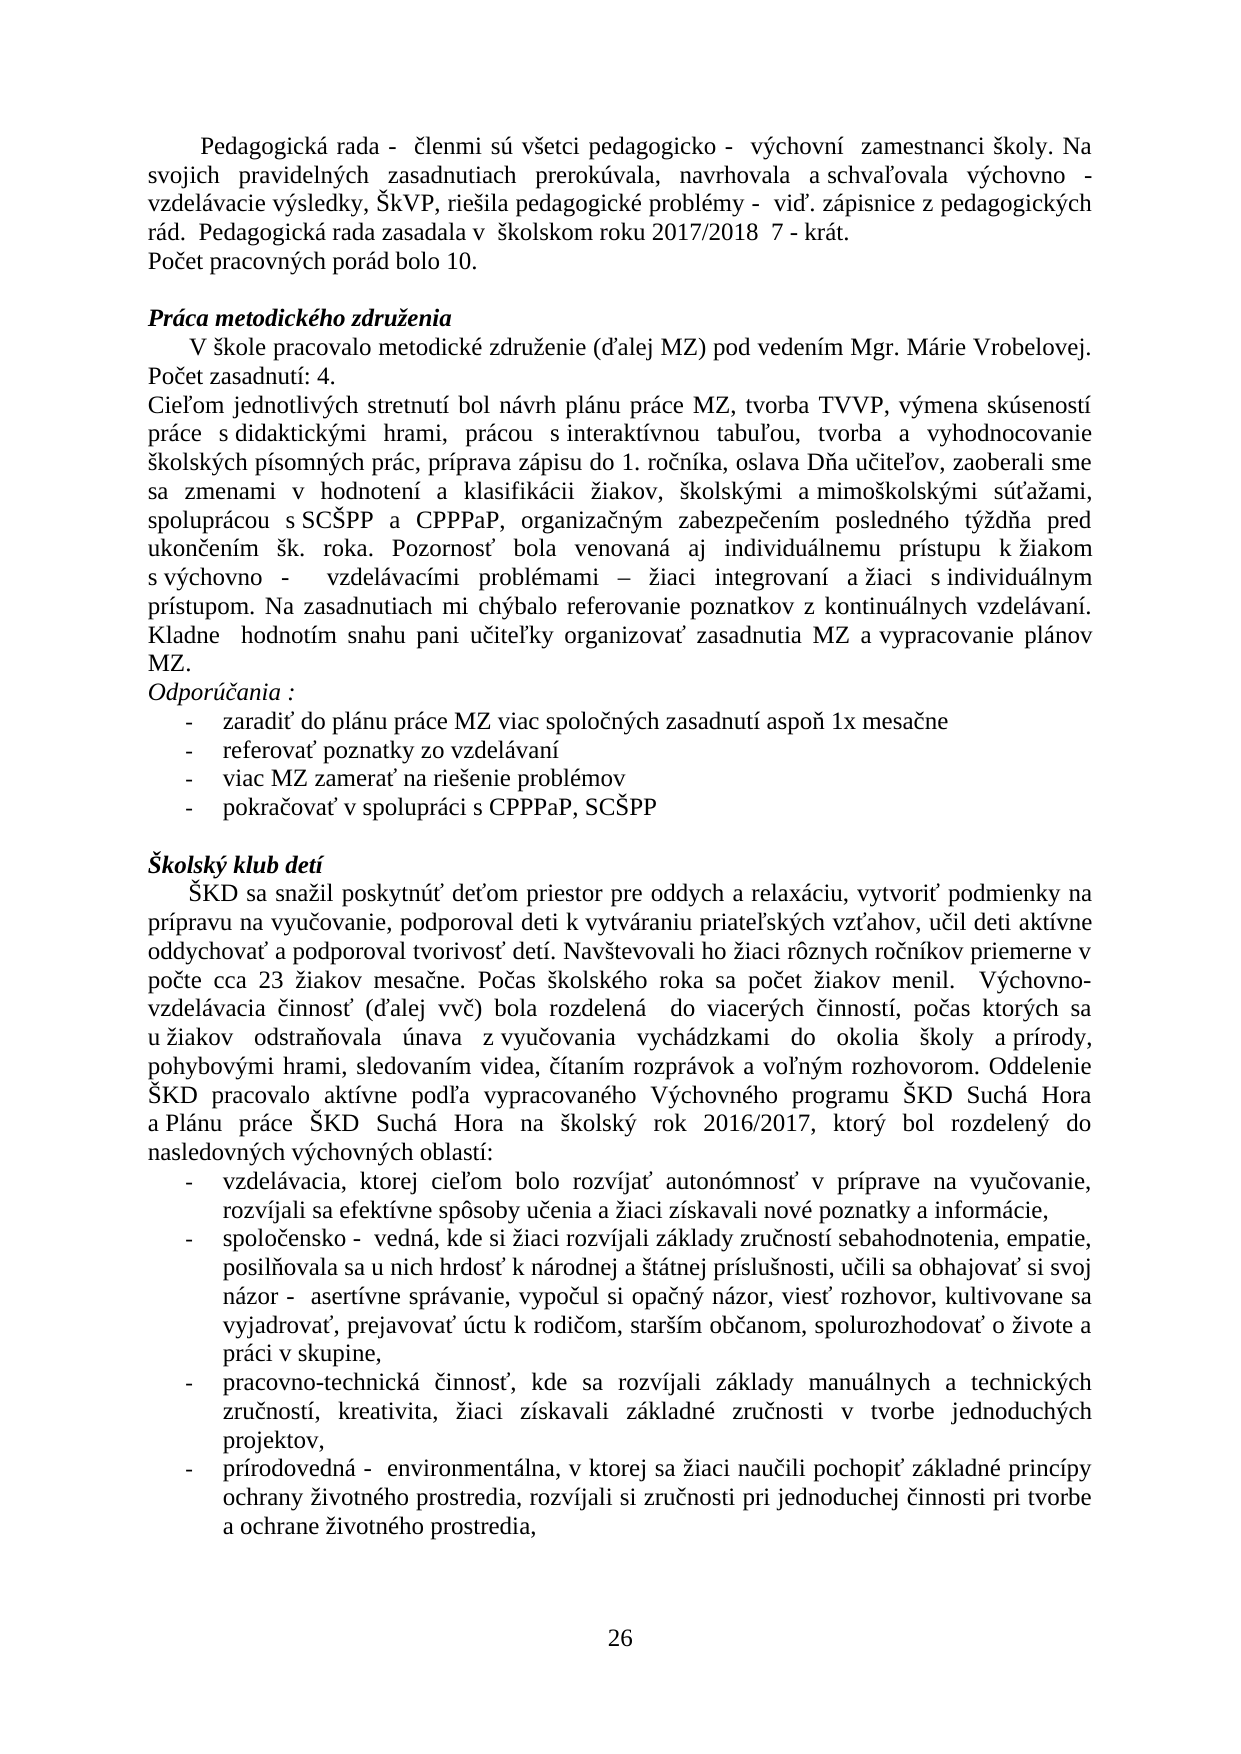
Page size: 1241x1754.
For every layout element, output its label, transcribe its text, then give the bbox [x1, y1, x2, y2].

list pokračovať v spolupráci s CPPPaP, SCŠPP [185, 792, 1092, 821]
list pracovno-technická činnosť, kde sa rozvíjali základy manuálnych a technických zručností, kreativita, žiaci získavali základné zručnosti v tvorbe jednoduchých projektov, [185, 1367, 1092, 1453]
text V škole pracovalo metodické združenie (ďalej MZ) pod vedením Mgr. Márie Vrobelovej. Počet zasadnutí: 4. [148, 332, 1092, 390]
text Pedagogická rada - členmi sú všetci pedagogicko - výchovní zamestnanci školy. Na svojich pravidelných zasadnutiach prerokúvala, navrhovala a schvaľovala výchovno - vzdelávacie výsledky, ŠkVP, riešila pedagogické problémy - viď. zápisnice z pedagogických rád. Pedagogická rada zasadala v školskom roku 2017/2018 7 - krát. [148, 131, 1092, 246]
list referovať poznatky zo vzdelávaní [185, 735, 1092, 763]
text Počet pracovných porád bolo 10. [148, 246, 1092, 275]
text Práca metodického združenia [148, 303, 1092, 332]
list prírodovedná - environmentálna, v ktorej sa žiaci naučili pochopiť základné princípy ochrany životného prostredia, rozvíjali si zručnosti pri jednoduchej činnosti pri tvorbe a ochrane životného prostredia, [185, 1453, 1092, 1540]
list vzdelávacia, ktorej cieľom bolo rozvíjať autonómnosť v príprave na vyučovanie, rozvíjali sa efektívne spôsoby učenia a žiaci získavali nové poznatky a informácie, [185, 1166, 1092, 1223]
list viac MZ zamerať na riešenie problémov [185, 763, 1092, 792]
list spoločensko - vedná, kde si žiaci rozvíjali základy zručností sebahodnotenia, empatie, posilňovala sa u nich hrdosť k národnej a štátnej príslušnosti, učili sa obhajovať si svoj názor - asertívne správanie, vypočul si opačný názor, viesť rozhovor, kultivovane sa vyjadrovať, prejavovať úctu k rodičom, starším občanom, spolurozhodovať o živote a práci v skupine, [185, 1223, 1092, 1367]
text Školský klub detí [148, 850, 1092, 878]
list zaradiť do plánu práce MZ viac spoločných zasadnutí aspoň 1x mesačne [185, 706, 1092, 735]
text Cieľom jednotlivých stretnutí bol návrh plánu práce MZ, tvorba TVVP, výmena skúseností práce s didaktickými hrami, prácou s interaktívnou tabuľou, tvorba a vyhodnocovanie školských písomných prác, príprava zápisu do 1. ročníka, oslava Dňa učiteľov, zaoberali sme sa zmenami v hodnotení a klasifikácii žiakov, školskými a mimoškolskými súťažami, spoluprácou s SCŠPP a CPPPaP, organizačným zabezpečením posledného týždňa pred ukončením šk. roka. Pozornosť bola venovaná aj individuálnemu prístupu k žiakom s výchovno - vzdelávacími problémami – žiaci integrovaní a žiaci s individuálnym prístupom. Na zasadnutiach mi chýbalo referovanie poznatkov z kontinuálnych vzdelávaní. Kladne hodnotím snahu pani učiteľky organizovať zasadnutia MZ a vypracovanie plánov MZ. [148, 390, 1092, 677]
text Odporúčania : [148, 677, 1092, 706]
text ŠKD sa snažil poskytnúť deťom priestor pre oddych a relaxáciu, vytvoriť podmienky na prípravu na vyučovanie, podporoval deti k vytváraniu priateľských vzťahov, učil deti aktívne oddychovať a podporoval tvorivosť detí. Navštevovali ho žiaci rôznych ročníkov priemerne v počte cca 23 žiakov mesačne. Počas školského roka sa počet žiakov menil. Výchovno-vzdelávacia činnosť (ďalej vvč) bola rozdelená do viacerých činností, počas ktorých sa u žiakov odstraňovala únava z vyučovania vychádzkami do okolia školy a prírody, pohybovými hrami, sledovaním videa, čítaním rozprávok a voľným rozhovorom. Oddelenie ŠKD pracovalo aktívne podľa vypracovaného Výchovného programu ŠKD Suchá Hora a Plánu práce ŠKD Suchá Hora na školský rok 2016/2017, ktorý bol rozdelený do nasledovných výchovných oblastí: [148, 878, 1092, 1166]
